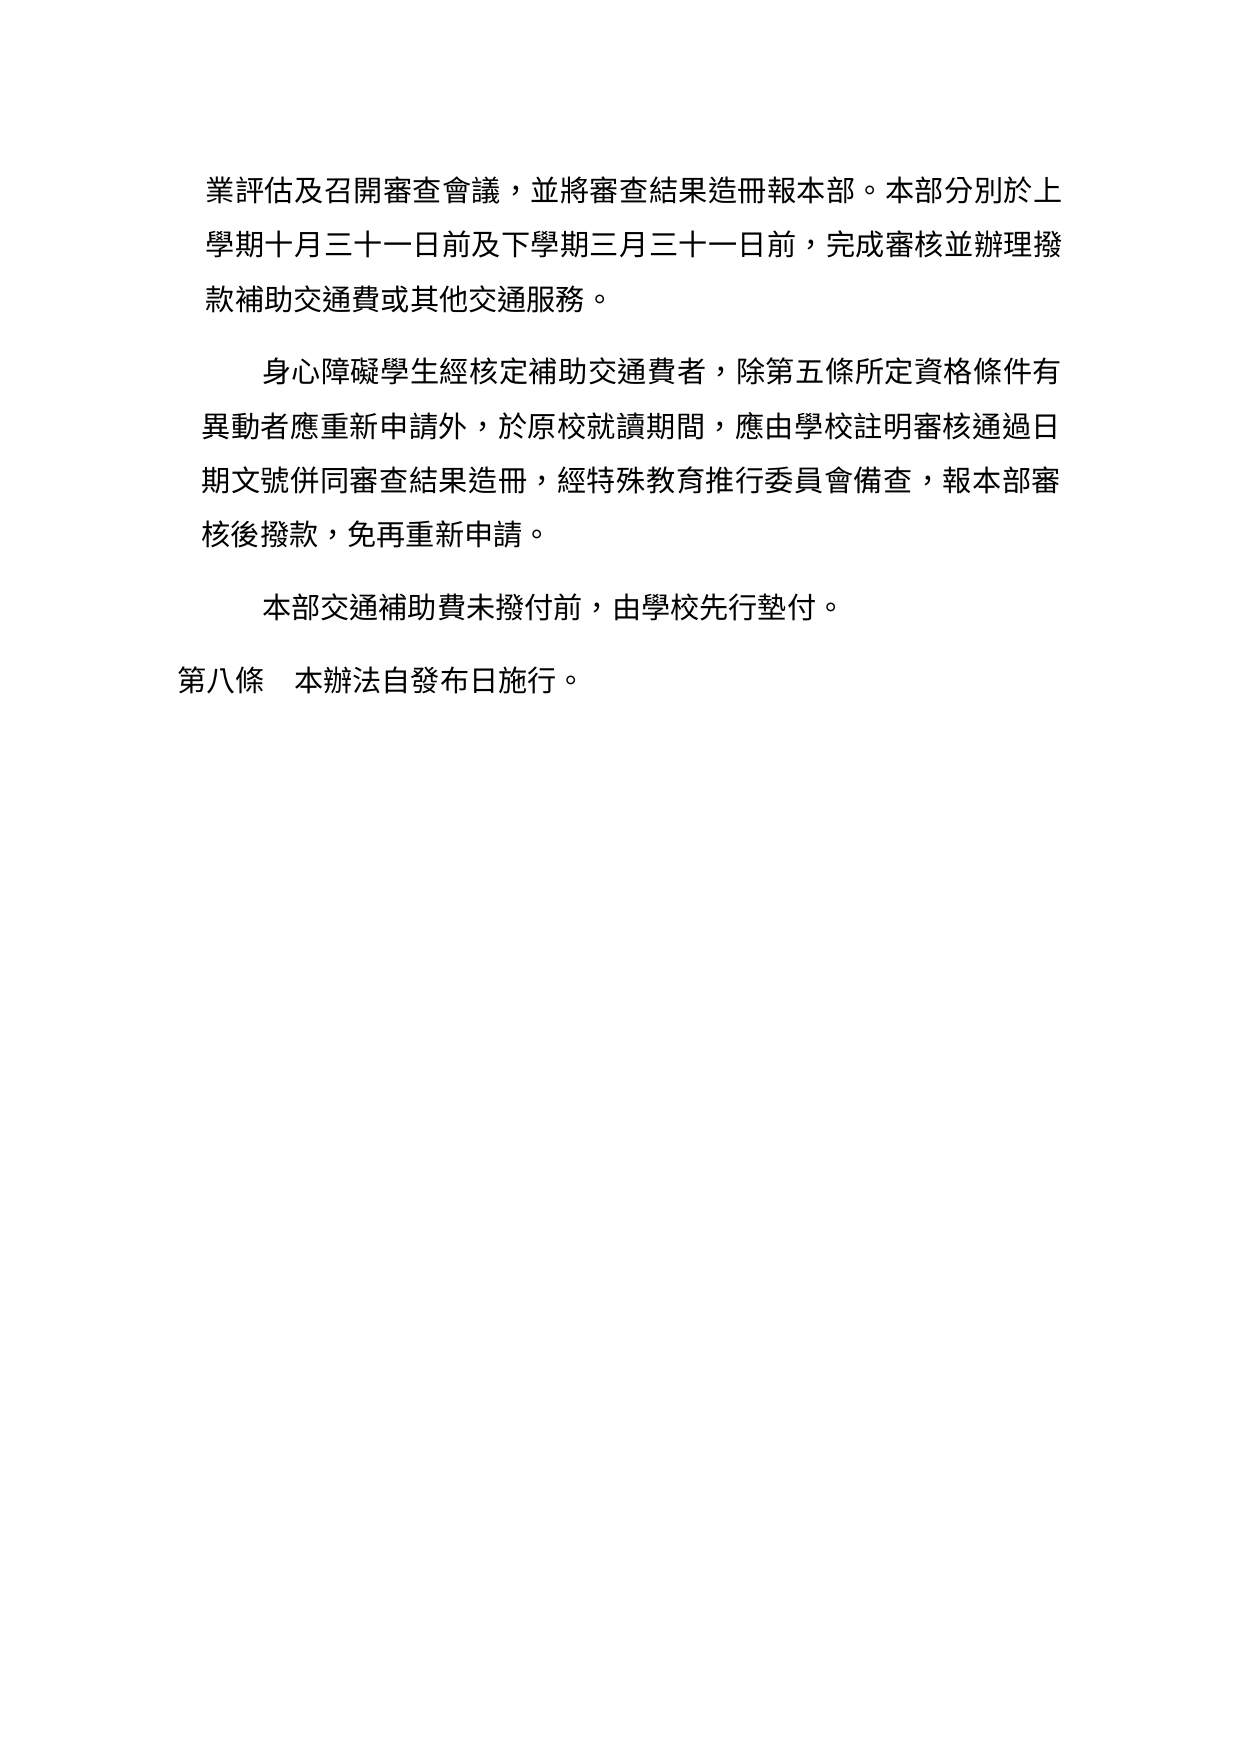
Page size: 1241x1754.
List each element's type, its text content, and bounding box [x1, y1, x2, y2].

text 身心障礙學生經核定補助交通費者，除第五條所定資格條件有異動者應重新申請外，於原校就讀期間，應由學校註明審核通過日期文號併同審查結果造冊，經特殊教育推行委員會備查，報本部審核後撥款，免再重新申請。 [201, 339, 1063, 556]
text 業評估及召開審查會議，並將審查結果造冊報本部。本部分別於上學期十月三十一日前及下學期三月三十一日前，完成審核並辦理撥款補助交通費或其他交通服務。 [177, 158, 1063, 321]
text 第八條 本辦法自發布日施行。 [177, 648, 1063, 702]
text 本部交通補助費未撥付前，由學校先行墊付。 [201, 575, 1063, 629]
